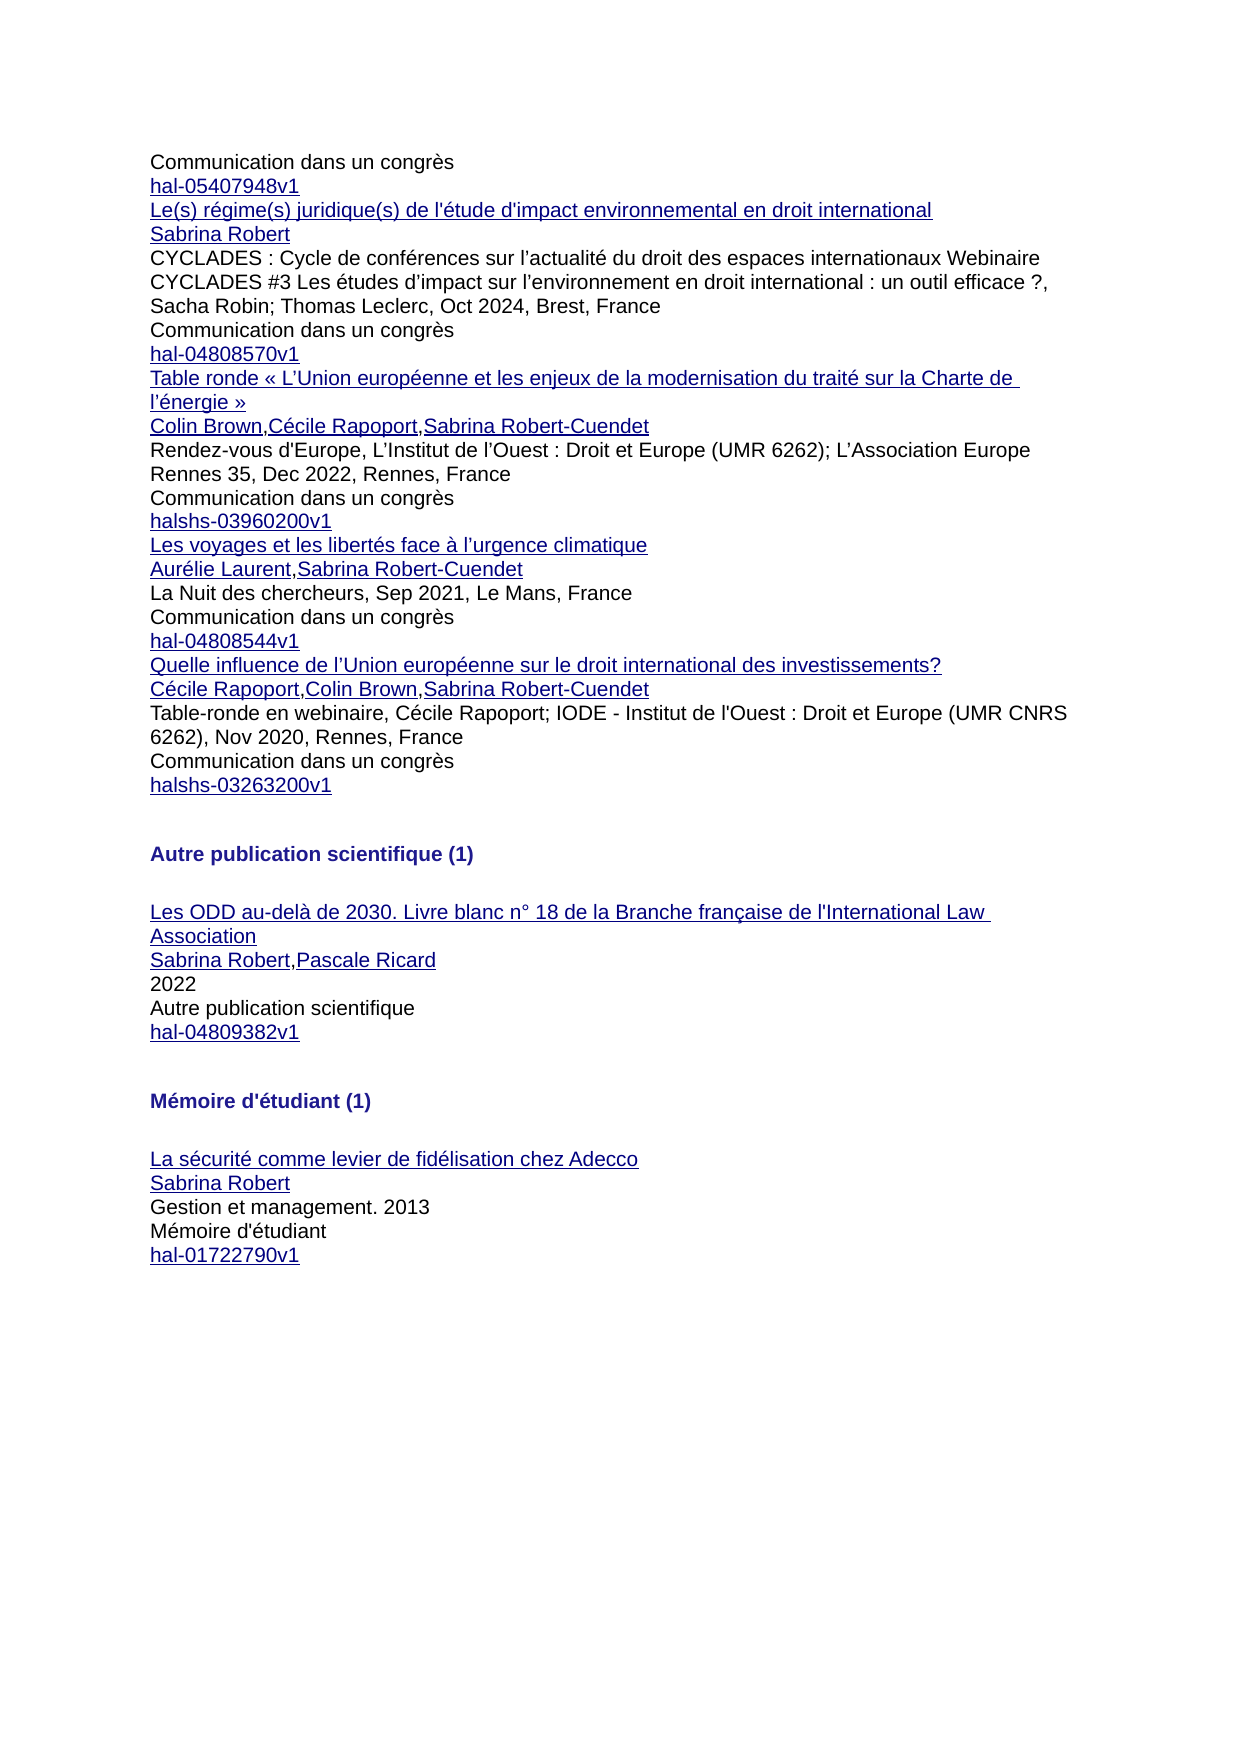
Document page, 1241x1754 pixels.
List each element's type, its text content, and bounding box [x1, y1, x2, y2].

table_header Communication dans un congrès hal-05407948v1 [150, 150, 1090, 198]
table_header La sécurité comme levier de fidélisation chez Adecco Sabrina Robert Gestion et management. 2013 Mémoire d'étudiant hal-01722790v1 [150, 1147, 1090, 1267]
table_cell Quelle influence de l’Union européenne sur le droit international des investissements? Cécile Rapoport,Colin Brown,Sabrina Robert-Cuendet Table-ronde en webinaire, Cécile Rapoport; IODE - Institut de l'Ouest : Droit et Europe (UMR CNRS 6262), Nov 2020, Rennes, France Communication dans un congrès halshs-03263200v1 [150, 653, 1090, 797]
table_cell Les voyages et les libertés face à l’urgence climatique Aurélie Laurent,Sabrina Robert-Cuendet La Nuit des chercheurs, Sep 2021, Le Mans, France Communication dans un congrès hal-04808544v1 [150, 533, 1090, 653]
table_cell Le(s) régime(s) juridique(s) de l'étude d'impact environnemental en droit international Sabrina Robert CYCLADES : Cycle de conférences sur l’actualité du droit des espaces internationaux Webinaire CYCLADES #3 Les études d’impact sur l’environnement en droit international : un outil efficace ?, Sacha Robin; Thomas Leclerc, Oct 2024, Brest, France Communication dans un congrès hal-04808570v1 [150, 198, 1090, 366]
table_cell Table ronde « L’Union européenne et les enjeux de la modernisation du traité sur la Charte de l’énergie » Colin Brown,Cécile Rapoport,Sabrina Robert-Cuendet Rendez-vous d'Europe, L’Institut de l’Ouest : Droit et Europe (UMR 6262); L’Association Europe Rennes 35, Dec 2022, Rennes, France Communication dans un congrès halshs-03960200v1 [150, 366, 1090, 533]
table_header Les ODD au-delà de 2030. Livre blanc n° 18 de la Branche française de l'International Law Association Sabrina Robert,Pascale Ricard 2022 Autre publication scientifique hal-04809382v1 [150, 900, 1090, 1044]
subtitle Autre publication scientifique (1) [150, 842, 1090, 866]
subtitle Mémoire d'étudiant (1) [150, 1088, 1090, 1112]
